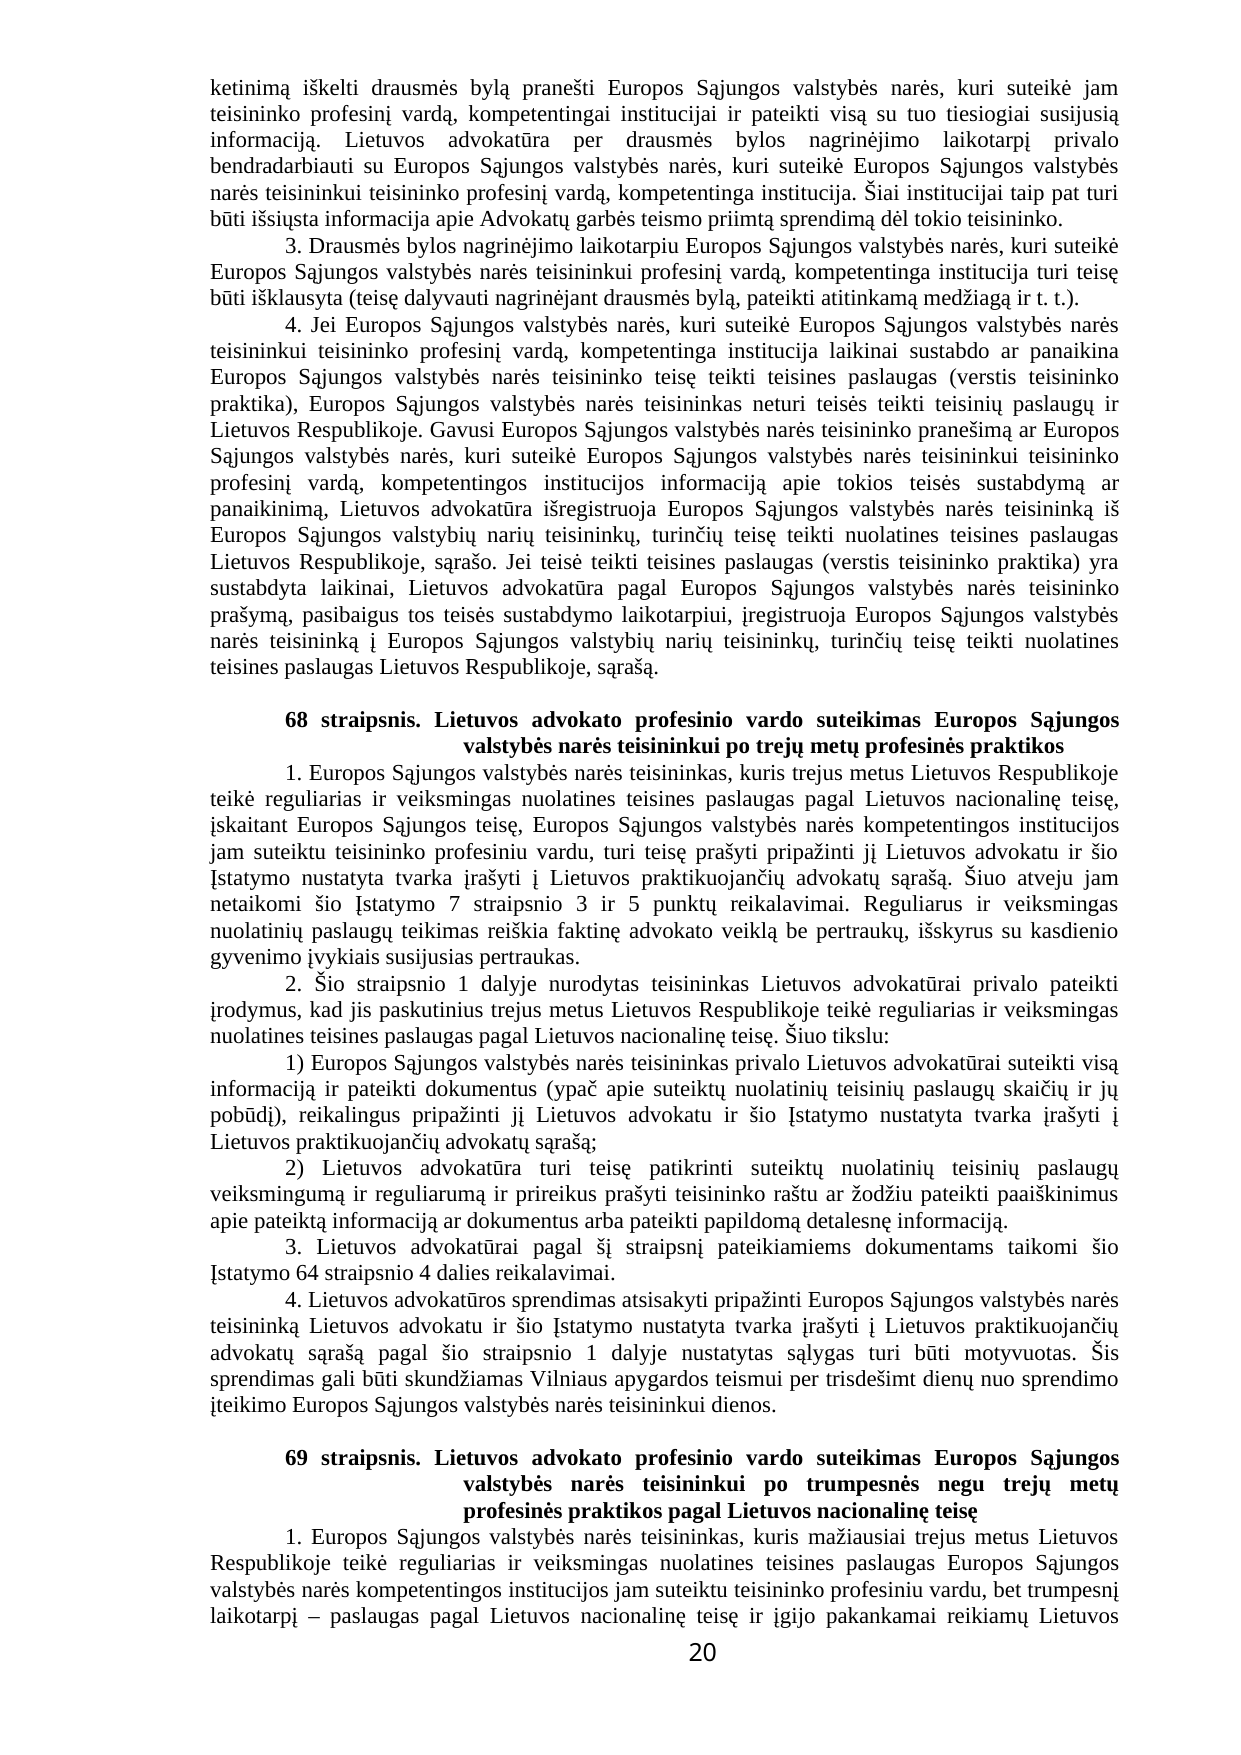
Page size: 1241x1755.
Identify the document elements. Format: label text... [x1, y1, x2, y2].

text 3. Lietuvos advokatūrai pagal šį straipsnį pateikiamiems dokumentams taikomi šio Įstatymo 64 straipsnio 4 dalies reikalavimai. [210, 1233, 1120, 1286]
text 1. Europos Sąjungos valstybės narės teisininkas, kuris mažiausiai trejus metus Lietuvos Respublikoje teikė reguliarias ir veiksmingas nuolatines teisines paslaugas Europos Sąjungos valstybės narės kompetentingos institucijos jam suteiktu teisininko profesiniu vardu, bet trumpesnį laikotarpį – paslaugas pagal Lietuvos nacionalinę teisę ir įgijo pakankamai reikiamų Lietuvos [210, 1523, 1120, 1628]
text 2. Šio straipsnio 1 dalyje nurodytas teisininkas Lietuvos advokatūrai privalo pateikti įrodymus, kad jis paskutinius trejus metus Lietuvos Respublikoje teikė reguliarias ir veiksmingas nuolatines teisines paslaugas pagal Lietuvos nacionalinę teisę. Šiuo tikslu: [210, 969, 1120, 1049]
text 1) Europos Sąjungos valstybės narės teisininkas privalo Lietuvos advokatūrai suteikti visą informaciją ir pateikti dokumentus (ypač apie suteiktų nuolatinių teisinių paslaugų skaičių ir jų pobūdį), reikalingus pripažinti jį Lietuvos advokatu ir šio Įstatymo nustatyta tvarka įrašyti į Lietuvos praktikuojančių advokatų sąrašą; [210, 1049, 1120, 1154]
text 1. Europos Sąjungos valstybės narės teisininkas, kuris trejus metus Lietuvos Respublikoje teikė reguliarias ir veiksmingas nuolatines teisines paslaugas pagal Lietuvos nacionalinę teisę, įskaitant Europos Sąjungos teisę, Europos Sąjungos valstybės narės kompetentingos institucijos jam suteiktu teisininko profesiniu vardu, turi teisę prašyti pripažinti jį Lietuvos advokatu ir šio Įstatymo nustatyta tvarka įrašyti į Lietuvos praktikuojančių advokatų sąrašą. Šiuo atveju jam netaikomi šio Įstatymo 7 straipsnio 3 ir 5 punktų reikalavimai. Reguliarus ir veiksmingas nuolatinių paslaugų teikimas reiškia faktinę advokato veiklą be pertraukų, išskyrus su kasdienio gyvenimo įvykiais susijusias pertraukas. [210, 759, 1120, 969]
text 68 straipsnis. Lietuvos advokato profesinio vardo suteikimas Europos Sąjungos valstybės narės teisininkui po trejų metų profesinės praktikos [285, 706, 1120, 759]
text ketinimą iškelti drausmės bylą pranešti Europos Sąjungos valstybės narės, kuri suteikė jam teisininko profesinį vardą, kompetentingai institucijai ir pateikti visą su tuo tiesiogiai susijusią informaciją. Lietuvos advokatūra per drausmės bylos nagrinėjimo laikotarpį privalo bendradarbiauti su Europos Sąjungos valstybės narės, kuri suteikė Europos Sąjungos valstybės narės teisininkui teisininko profesinį vardą, kompetentinga institucija. Šiai institucijai taip pat turi būti išsiųsta informacija apie Advokatų garbės teismo priimtą sprendimą dėl tokio teisininko. [210, 73, 1120, 232]
text 4. Jei Europos Sąjungos valstybės narės, kuri suteikė Europos Sąjungos valstybės narės teisininkui teisininko profesinį vardą, kompetentinga institucija laikinai sustabdo ar panaikina Europos Sąjungos valstybės narės teisininko teisę teikti teisines paslaugas (verstis teisininko praktika), Europos Sąjungos valstybės narės teisininkas neturi teisės teikti teisinių paslaugų ir Lietuvos Respublikoje. Gavusi Europos Sąjungos valstybės narės teisininko pranešimą ar Europos Sąjungos valstybės narės, kuri suteikė Europos Sąjungos valstybės narės teisininkui teisininko profesinį vardą, kompetentingos institucijos informaciją apie tokios teisės sustabdymą ar panaikinimą, Lietuvos advokatūra išregistruoja Europos Sąjungos valstybės narės teisininką iš Europos Sąjungos valstybių narių teisininkų, turinčių teisę teikti nuolatines teisines paslaugas Lietuvos Respublikoje, sąrašo. Jei teisė teikti teisines paslaugas (verstis teisininko praktika) yra sustabdyta laikinai, Lietuvos advokatūra pagal Europos Sąjungos valstybės narės teisininko prašymą, pasibaigus tos teisės sustabdymo laikotarpiui, įregistruoja Europos Sąjungos valstybės narės teisininką į Europos Sąjungos valstybių narių teisininkų, turinčių teisę teikti nuolatines teisines paslaugas Lietuvos Respublikoje, sąrašą. [210, 311, 1120, 680]
text 4. Lietuvos advokatūros sprendimas atsisakyti pripažinti Europos Sąjungos valstybės narės teisininką Lietuvos advokatu ir šio Įstatymo nustatyta tvarka įrašyti į Lietuvos praktikuojančių advokatų sąrašą pagal šio straipsnio 1 dalyje nustatytas sąlygas turi būti motyvuotas. Šis sprendimas gali būti skundžiamas Vilniaus apygardos teismui per trisdešimt dienų nuo sprendimo įteikimo Europos Sąjungos valstybės narės teisininkui dienos. [210, 1286, 1120, 1418]
text 3. Drausmės bylos nagrinėjimo laikotarpiu Europos Sąjungos valstybės narės, kuri suteikė Europos Sąjungos valstybės narės teisininkui profesinį vardą, kompetentinga institucija turi teisę būti išklausyta (teisę dalyvauti nagrinėjant drausmės bylą, pateikti atitinkamą medžiagą ir t. t.). [210, 232, 1120, 311]
text 69 straipsnis. Lietuvos advokato profesinio vardo suteikimas Europos Sąjungos valstybės narės teisininkui po trumpesnės negu trejų metų profesinės praktikos pagal Lietuvos nacionalinę teisę [285, 1444, 1120, 1523]
text 2) Lietuvos advokatūra turi teisę patikrinti suteiktų nuolatinių teisinių paslaugų veiksmingumą ir reguliarumą ir prireikus prašyti teisininko raštu ar žodžiu pateikti paaiškinimus apie pateiktą informaciją ar dokumentus arba pateikti papildomą detalesnę informaciją. [210, 1154, 1120, 1233]
